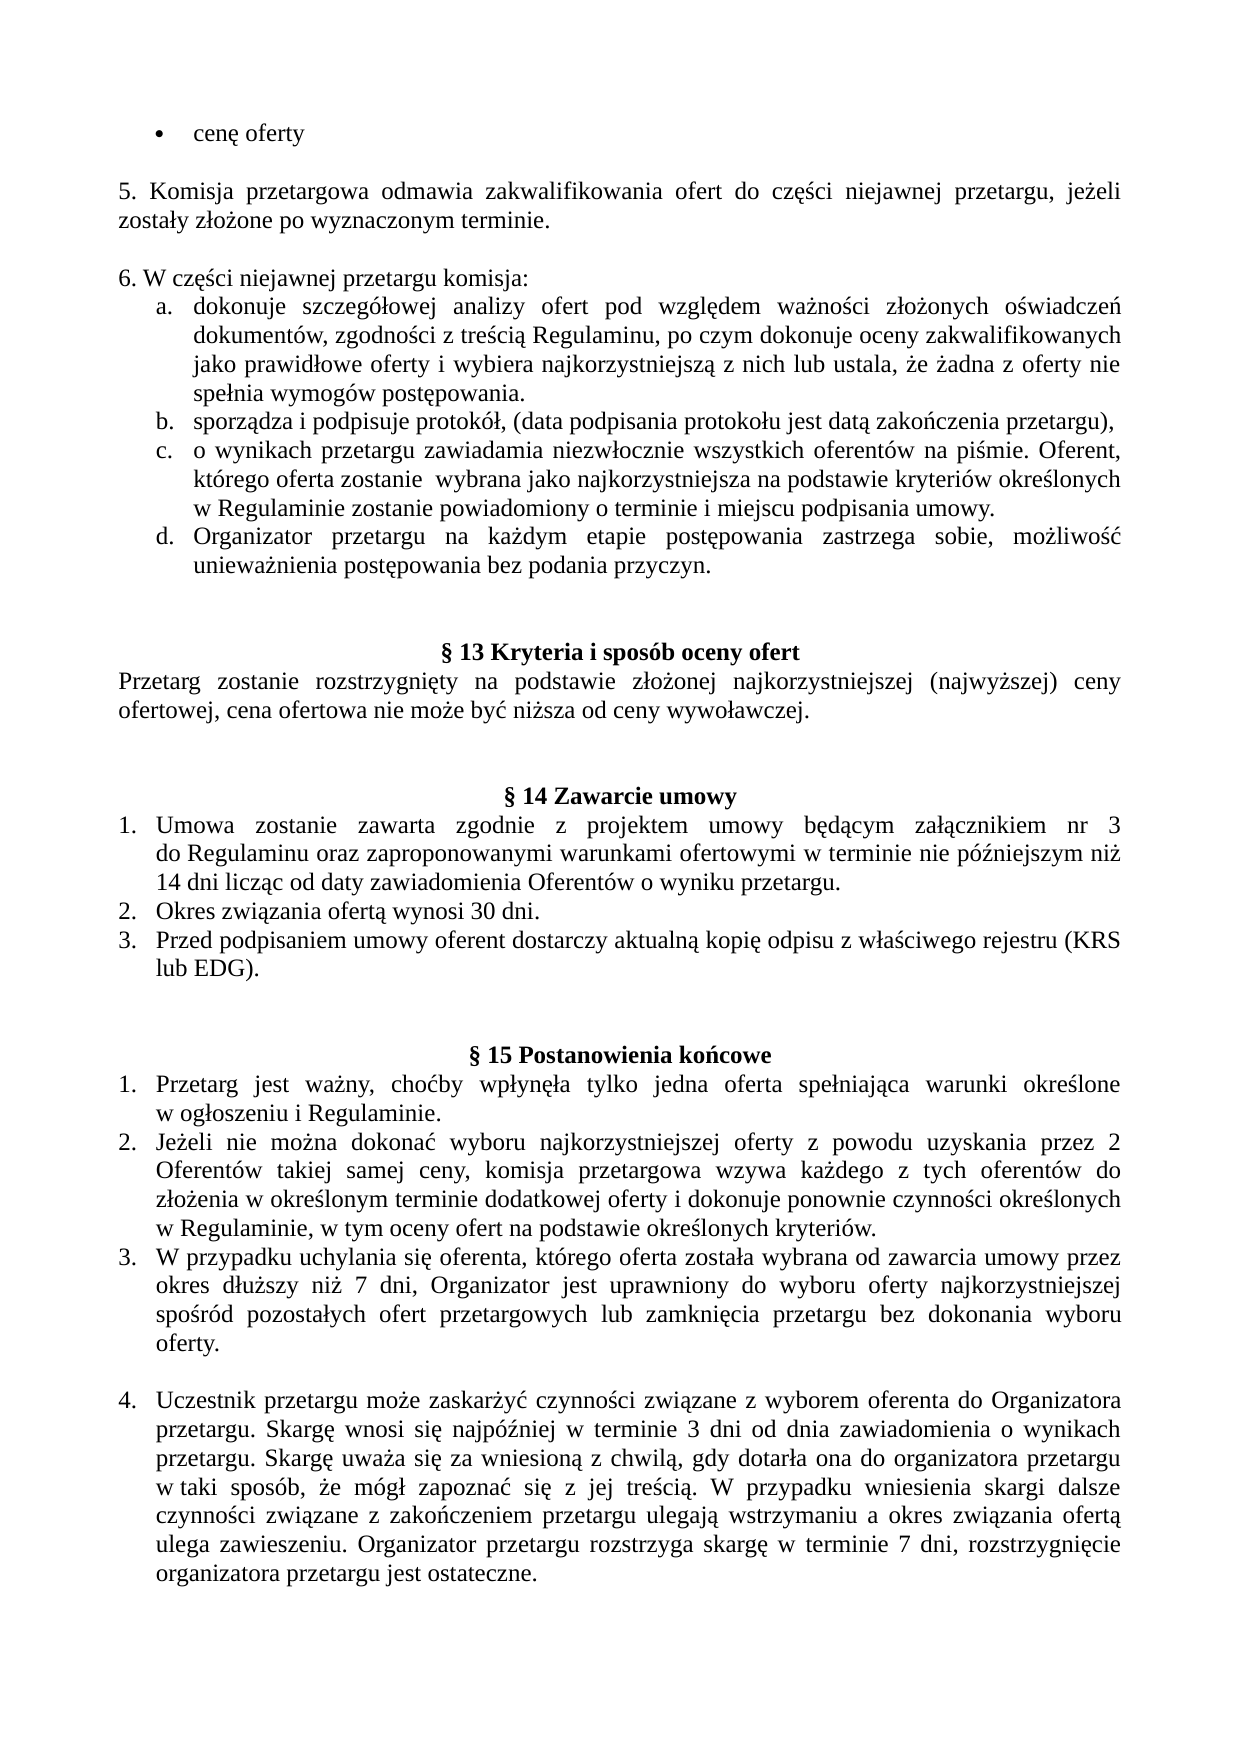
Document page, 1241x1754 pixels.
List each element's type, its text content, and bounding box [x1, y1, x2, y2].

text Przetarg zostanie rozstrzygnięty na podstawie złożonej najkorzystniejszej (najwyższej) ceny ofertowej, cena ofertowa nie może być niższa od ceny wywoławczej. [118, 666, 1122, 723]
list o wynikach przetargu zawiadamia niezwłocznie wszystkich oferentów na piśmie. Oferent, którego oferta zostanie wybrana jako najkorzystniejsza na podstawie kryteriów określonych w Regulaminie zostanie powiadomiony o terminie i miejscu podpisania umowy. [156, 435, 1122, 521]
list W przypadku uchylania się oferenta, którego oferta została wybrana od zawarcia umowy przez okres dłuższy niż 7 dni, Organizator jest uprawniony do wyboru oferty najkorzystniejszej spośród pozostałych ofert przetargowych lub zamknięcia przetargu bez dokonania wyboru oferty. [118, 1242, 1122, 1357]
list Okres związania ofertą wynosi 30 dni. [118, 896, 1122, 925]
text 6. W części niejawnej przetargu komisja: [118, 263, 1122, 291]
list Przed podpisaniem umowy oferent dostarczy aktualną kopię odpisu z właściwego rejestru (KRS lub EDG). [118, 925, 1122, 982]
text § 13 Kryteria i sposób oceny ofert [118, 637, 1122, 666]
text § 15 Postanowienia końcowe [118, 1041, 1122, 1069]
list dokonuje szczegółowej analizy ofert pod względem ważności złożonych oświadczeń dokumentów, zgodności z treścią Regulaminu, po czym dokonuje oceny zakwalifikowanych jako prawidłowe oferty i wybiera najkorzystniejszą z nich lub ustala, że żadna z oferty nie spełnia wymogów postępowania. [156, 291, 1122, 406]
list Organizator przetargu na każdym etapie postępowania zastrzega sobie, możliwość unieważnienia postępowania bez podania przyczyn. [156, 521, 1122, 579]
text 5. Komisja przetargowa odmawia zakwalifikowania ofert do części niejawnej przetargu, jeżeli zostały złożone po wyznaczonym terminie. [118, 176, 1122, 233]
list Umowa zostanie zawarta zgodnie z projektem umowy będącym załącznikiem nr 3 do Regulaminu oraz zaproponowanymi warunkami ofertowymi w terminie nie późniejszym niż 14 dni licząc od daty zawiadomienia Oferentów o wyniku przetargu. [118, 810, 1122, 896]
list Uczestnik przetargu może zaskarżyć czynności związane z wyborem oferenta do Organizatora przetargu. Skargę wnosi się najpóźniej w terminie 3 dni od dnia zawiadomienia o wynikach przetargu. Skargę uważa się za wniesioną z chwilą, gdy dotarła ona do organizatora przetargu w taki sposób, że mógł zapoznać się z jej treścią. W przypadku wniesienia skargi dalsze czynności związane z zakończeniem przetargu ulegają wstrzymaniu a okres związania ofertą ulega zawieszeniu. Organizator przetargu rozstrzyga skargę w terminie 7 dni, rozstrzygnięcie organizatora przetargu jest ostateczne. [118, 1386, 1122, 1587]
list Przetarg jest ważny, choćby wpłynęła tylko jedna oferta spełniająca warunki określone w ogłoszeniu i Regulaminie. [118, 1069, 1122, 1127]
list cenę oferty [156, 118, 1122, 147]
list Jeżeli nie można dokonać wyboru najkorzystniejszej oferty z powodu uzyskania przez 2 Oferentów takiej samej ceny, komisja przetargowa wzywa każdego z tych oferentów do złożenia w określonym terminie dodatkowej oferty i dokonuje ponownie czynności określonych w Regulaminie, w tym oceny ofert na podstawie określonych kryteriów. [118, 1127, 1122, 1242]
list sporządza i podpisuje protokół, (data podpisania protokołu jest datą zakończenia przetargu), [156, 406, 1122, 435]
text § 14 Zawarcie umowy [118, 781, 1122, 810]
